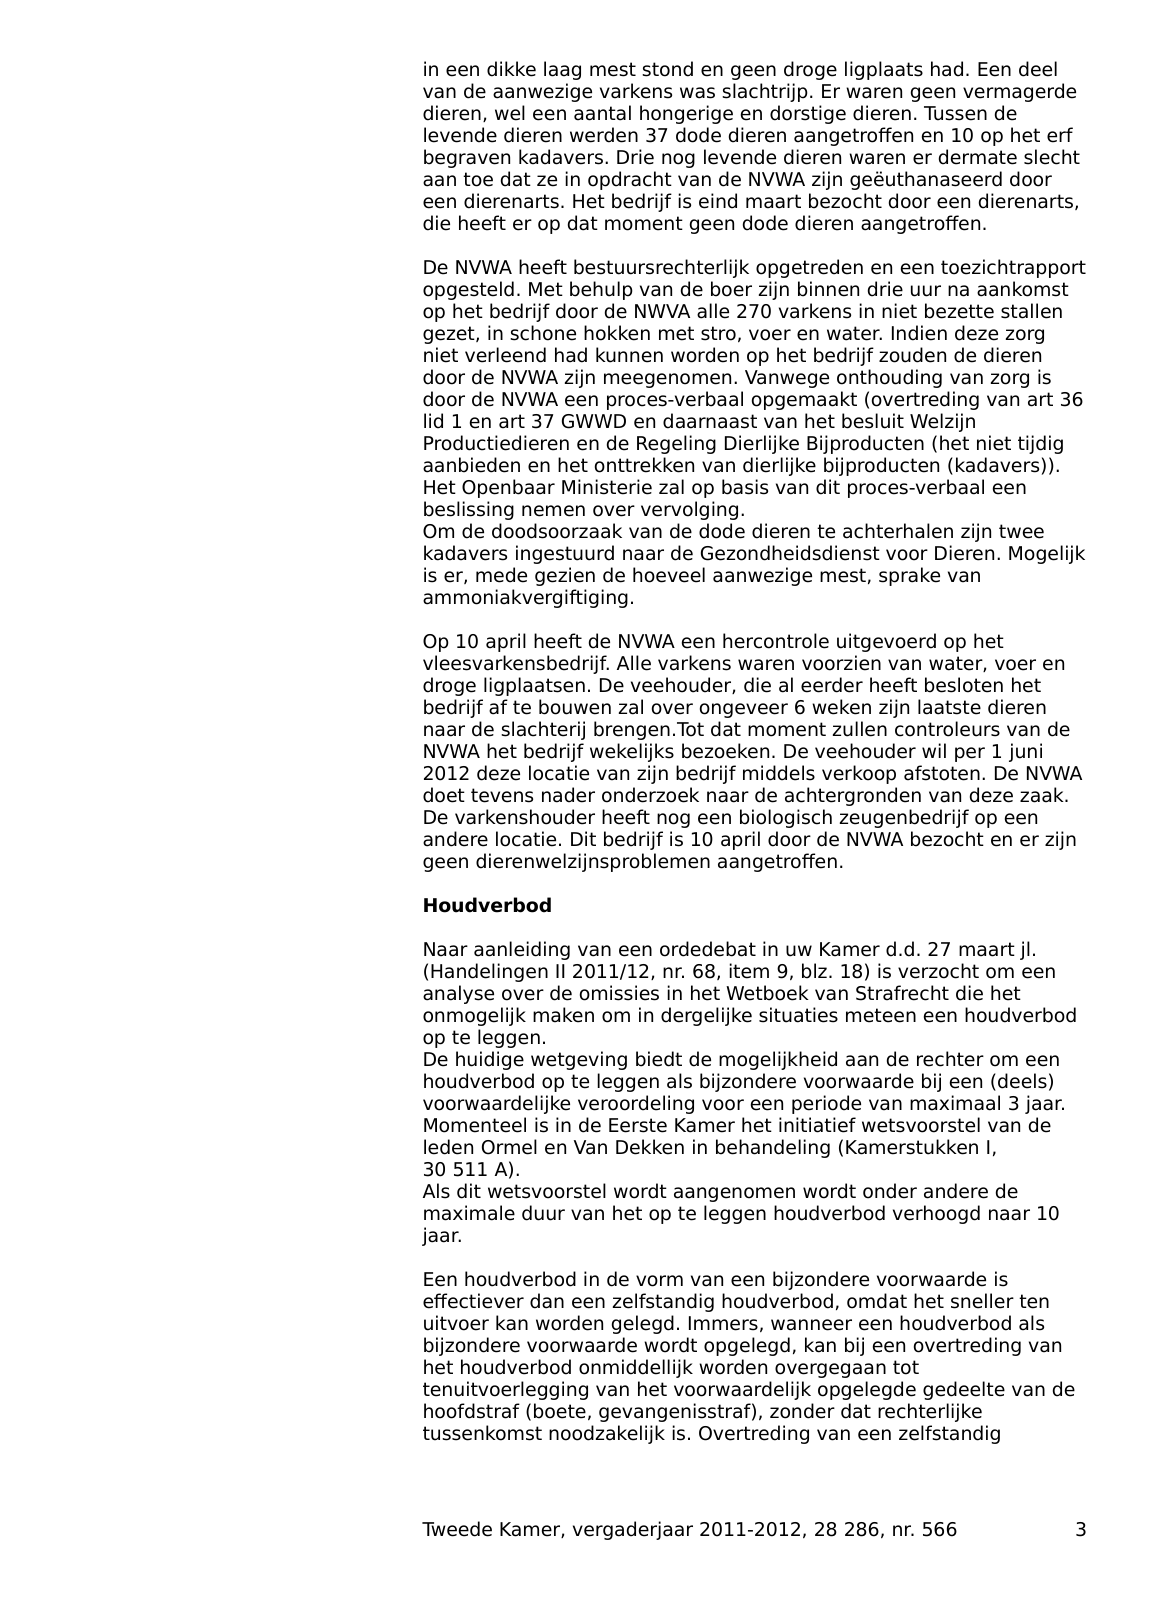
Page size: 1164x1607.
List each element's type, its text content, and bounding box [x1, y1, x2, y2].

text Om de doodsoorzaak van de dode dieren te achterhalen zijn twee kadavers ingestuurd naar de Gezondheidsdienst voor Dieren. Mogelijk is er, mede gezien de hoeveel aanwezige mest, sprake van ammoniakvergiftiging. [422, 521, 1087, 609]
subtitle Houdverbod [422, 895, 1087, 917]
text De NVWA heeft bestuursrechterlijk opgetreden en een toezichtrapport opgesteld. Met behulp van de boer zijn binnen drie uur na aankomst op het bedrijf door de NWVA alle 270 varkens in niet bezette stallen gezet, in schone hokken met stro, voer en water. Indien deze zorg niet verleend had kunnen worden op het bedrijf zouden de dieren door de NVWA zijn meegenomen. Vanwege onthouding van zorg is door de NVWA een proces-verbaal opgemaakt (overtreding van art 36 lid 1 en art 37 GWWD en daarnaast van het besluit Welzijn Productiedieren en de Regeling Dierlijke Bijproducten (het niet tijdig aanbieden en het onttrekken van dierlijke bijproducten (kadavers)). Het Openbaar Ministerie zal op basis van dit proces-verbaal een beslissing nemen over vervolging. [422, 257, 1087, 521]
text De varkenshouder heeft nog een biologisch zeugenbedrijf op een andere locatie. Dit bedrijf is 10 april door de NVWA bezocht en er zijn geen dierenwelzijnsproblemen aangetroffen. [422, 807, 1087, 873]
text in een dikke laag mest stond en geen droge ligplaats had. Een deel van de aanwezige varkens was slachtrijp. Er waren geen vermagerde dieren, wel een aantal hongerige en dorstige dieren. Tussen de levende dieren werden 37 dode dieren aangetroffen en 10 op het erf begraven kadavers. Drie nog levende dieren waren er dermate slecht aan toe dat ze in opdracht van de NVWA zijn geëuthanaseerd door een dierenarts. Het bedrijf is eind maart bezocht door een dierenarts, die heeft er op dat moment geen dode dieren aangetroffen. [422, 59, 1087, 235]
text Momenteel is in de Eerste Kamer het initiatief wetsvoorstel van de leden Ormel en Van Dekken in behandeling (Kamerstukken I, 30 511 A). [422, 1115, 1087, 1181]
text De huidige wetgeving biedt de mogelijkheid aan de rechter om een houdverbod op te leggen als bijzondere voorwaarde bij een (deels) voorwaardelijke veroordeling voor een periode van maximaal 3 jaar. [422, 1049, 1087, 1115]
text Als dit wetsvoorstel wordt aangenomen wordt onder andere de maximale duur van het op te leggen houdverbod verhoogd naar 10 jaar. [422, 1181, 1087, 1247]
text Op 10 april heeft de NVWA een hercontrole uitgevoerd op het vleesvarkensbedrijf. Alle varkens waren voorzien van water, voer en droge ligplaatsen. De veehouder, die al eerder heeft besloten het bedrijf af te bouwen zal over ongeveer 6 weken zijn laatste dieren naar de slachterij brengen.Tot dat moment zullen controleurs van de NVWA het bedrijf wekelijks bezoeken. De veehouder wil per 1 juni 2012 deze locatie van zijn bedrijf middels verkoop afstoten. De NVWA doet tevens nader onderzoek naar de achtergronden van deze zaak. [422, 631, 1087, 807]
text Een houdverbod in de vorm van een bijzondere voorwaarde is effectiever dan een zelfstandig houdverbod, omdat het sneller ten uitvoer kan worden gelegd. Immers, wanneer een houdverbod als bijzondere voorwaarde wordt opgelegd, kan bij een overtreding van het houdverbod onmiddellijk worden overgegaan tot tenuitvoerlegging van het voorwaardelijk opgelegde gedeelte van de hoofdstraf (boete, gevangenisstraf), zonder dat rechterlijke tussenkomst noodzakelijk is. Overtreding van een zelfstandig [422, 1269, 1087, 1445]
text Naar aanleiding van een ordedebat in uw Kamer d.d. 27 maart jl. (Handelingen II 2011/12, nr. 68, item 9, blz. 18) is verzocht om een analyse over de omissies in het Wetboek van Strafrecht die het onmogelijk maken om in dergelijke situaties meteen een houdverbod op te leggen. [422, 939, 1087, 1049]
